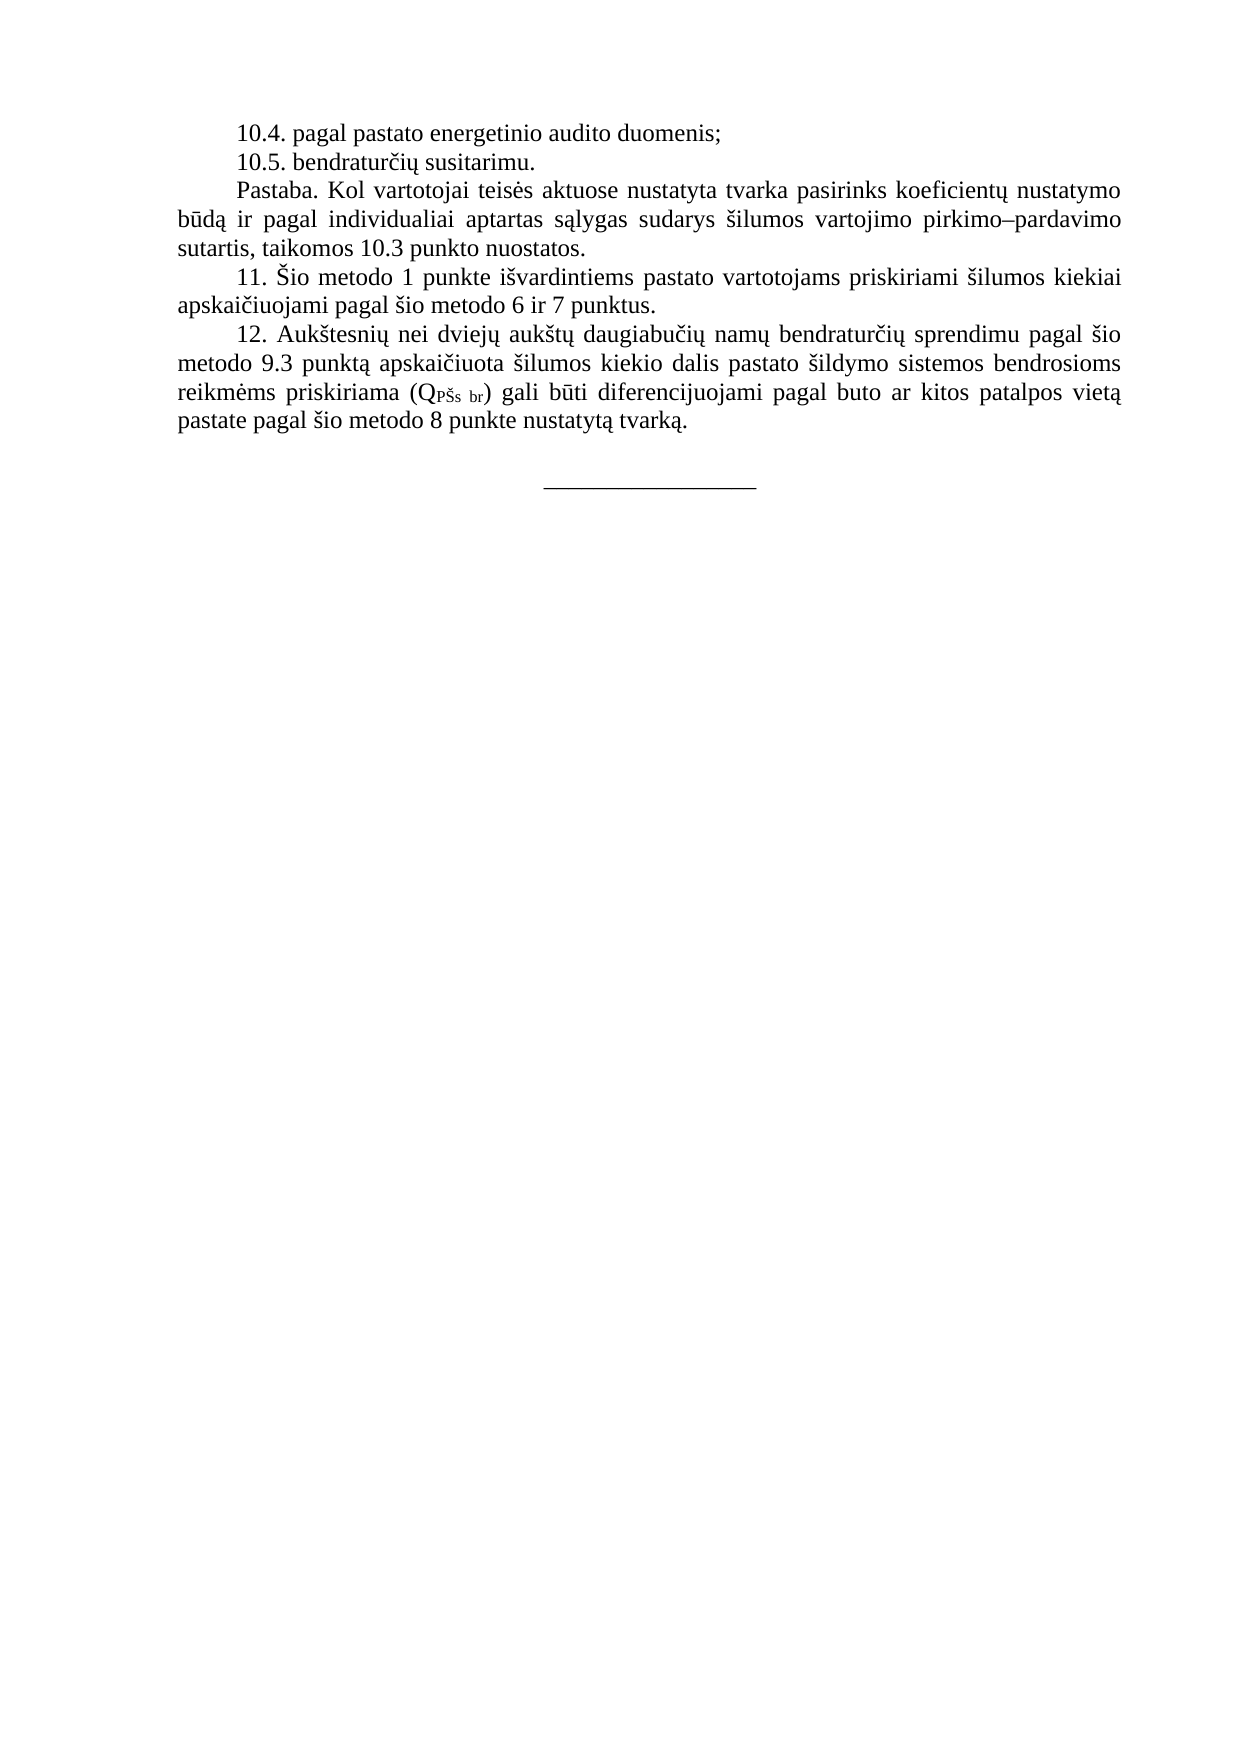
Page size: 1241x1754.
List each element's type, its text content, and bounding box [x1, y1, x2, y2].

text 10.4. pagal pastato energetinio audito duomenis; [177, 118, 1122, 147]
text Pastaba. Kol vartotojai teisės aktuose nustatyta tvarka pasirinks koeficientų nustatymo būdą ir pagal individualiai aptartas sąlygas sudarys šilumos vartojimo pirkimo–pardavimo sutartis, taikomos 10.3 punkto nuostatos. [177, 176, 1122, 262]
text 11. Šio metodo 1 punkte išvardintiems pastato vartotojams priskiriami šilumos kiekiai apskaičiuojami pagal šio metodo 6 ir 7 punktus. [177, 262, 1122, 319]
text 12. Aukštesnių nei dviejų aukštų daugiabučių namų bendraturčių sprendimu pagal šio metodo 9.3 punktą apskaičiuota šilumos kiekio dalis pastato šildymo sistemos bendrosioms reikmėms priskiriama (QPŠs br) gali būti diferencijuojami pagal buto ar kitos patalpos vietą pastate pagal šio metodo 8 punkte nustatytą tvarką. [177, 319, 1122, 434]
text _________________ [177, 463, 1122, 492]
text 10.5. bendraturčių susitarimu. [177, 147, 1122, 176]
